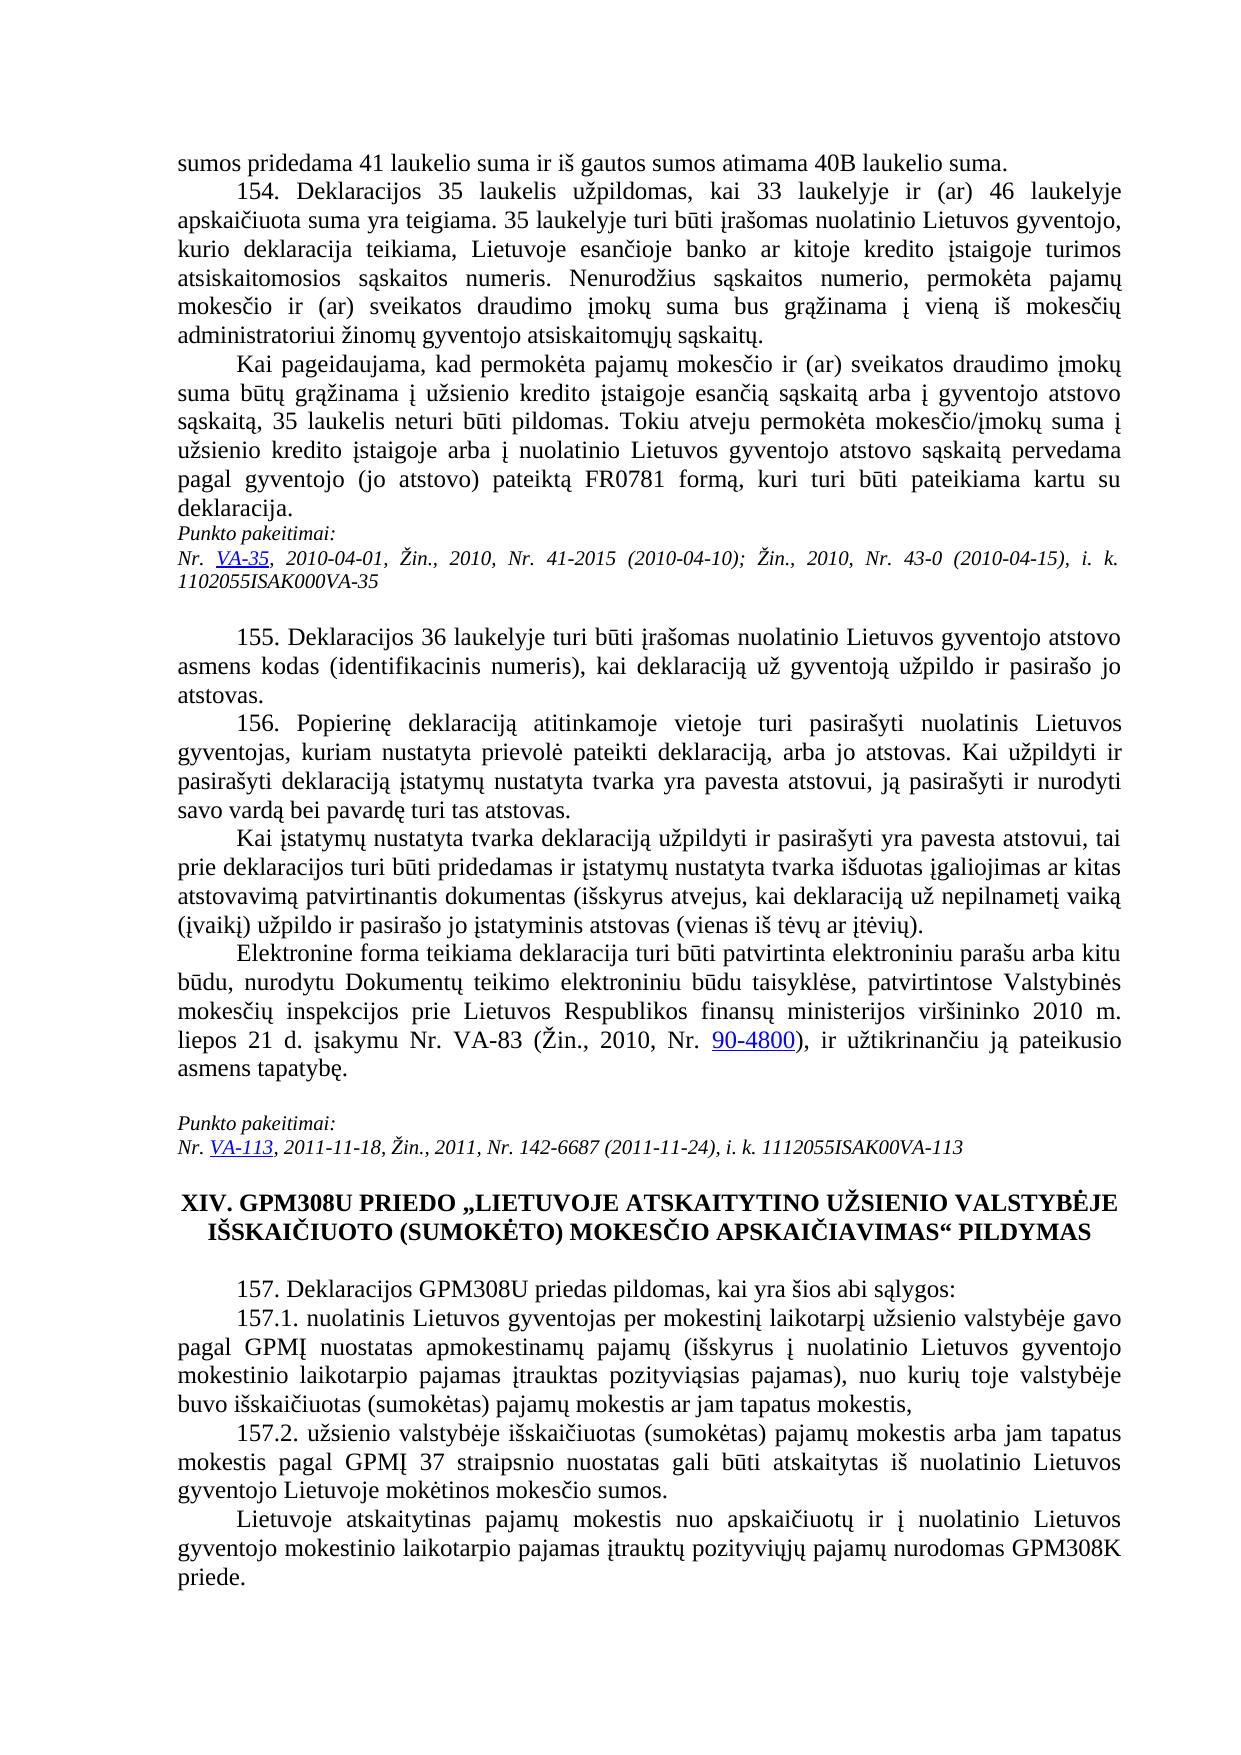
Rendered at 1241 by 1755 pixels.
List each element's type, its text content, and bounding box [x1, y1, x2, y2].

text Nr. VA-113, 2011-11-18, Žin., 2011, Nr. 142-6687 (2011-11-24), i. k. 1112055ISAK00VA-113 [177, 1135, 1122, 1159]
text Punkto pakeitimai: [177, 1111, 1122, 1135]
text Kai įstatymų nustatyta tvarka deklaraciją užpildyti ir pasirašyti yra pavesta atstovui, tai prie deklaracijos turi būti pridedamas ir įstatymų nustatyta tvarka išduotas įgaliojimas ar kitas atstovavimą patvirtinantis dokumentas (išskyrus atvejus, kai deklaraciją už nepilnametį vaiką (įvaikį) užpildo ir pasirašo jo įstatyminis atstovas (vienas iš tėvų ar įtėvių). [177, 823, 1122, 938]
text 156. Popierinę deklaraciją atitinkamoje vietoje turi pasirašyti nuolatinis Lietuvos gyventojas, kuriam nustatyta prievolė pateikti deklaraciją, arba jo atstovas. Kai užpildyti ir pasirašyti deklaraciją įstatymų nustatyta tvarka yra pavesta atstovui, ją pasirašyti ir nurodyti savo vardą bei pavardę turi tas atstovas. [177, 708, 1122, 823]
text XIV. GPM308U PRIEDO „LIETUVOJE ATSKAITYTINO UŽSIENIO VALSTYBĖJE IŠSKAIČIUOTO (SUMOKĖTO) MOKESČIO APSKAIČIAVIMAS“ PILDYMAS [177, 1188, 1122, 1245]
text Elektronine forma teikiama deklaracija turi būti patvirtinta elektroniniu parašu arba kitu būdu, nurodytu Dokumentų teikimo elektroniniu būdu taisyklėse, patvirtintose Valstybinės mokesčių inspekcijos prie Lietuvos Respublikos finansų ministerijos viršininko 2010 m. liepos 21 d. įsakymu Nr. VA-83 (Žin., 2010, Nr. 90-4800), ir užtikrinančiu ją pateikusio asmens tapatybę. [177, 938, 1122, 1082]
text Punkto pakeitimai: [177, 521, 1122, 545]
text 154. Deklaracijos 35 laukelis užpildomas, kai 33 laukelyje ir (ar) 46 laukelyje apskaičiuota suma yra teigiama. 35 laukelyje turi būti įrašomas nuolatinio Lietuvos gyventojo, kurio deklaracija teikiama, Lietuvoje esančioje banko ar kitoje kredito įstaigoje turimos atsiskaitomosios sąskaitos numeris. Nenurodžius sąskaitos numerio, permokėta pajamų mokesčio ir (ar) sveikatos draudimo įmokų suma bus grąžinama į vieną iš mokesčių administratoriui žinomų gyventojo atsiskaitomųjų sąskaitų. [177, 176, 1122, 349]
text sumos pridedama 41 laukelio suma ir iš gautos sumos atimama 40B laukelio suma. [177, 148, 1122, 176]
text Nr. VA-35, 2010-04-01, Žin., 2010, Nr. 41-2015 (2010-04-10); Žin., 2010, Nr. 43-0 (2010-04-15), i. k. 1102055ISAK000VA-35 [177, 545, 1122, 593]
text 157.2. užsienio valstybėje išskaičiuotas (sumokėtas) pajamų mokestis arba jam tapatus mokestis pagal GPMĮ 37 straipsnio nuostatas gali būti atskaitytas iš nuolatinio Lietuvos gyventojo Lietuvoje mokėtinos mokesčio sumos. [177, 1418, 1122, 1504]
text Kai pageidaujama, kad permokėta pajamų mokesčio ir (ar) sveikatos draudimo įmokų suma būtų grąžinama į užsienio kredito įstaigoje esančią sąskaitą arba į gyventojo atstovo sąskaitą, 35 laukelis neturi būti pildomas. Tokiu atveju permokėta mokesčio/įmokų suma į užsienio kredito įstaigoje arba į nuolatinio Lietuvos gyventojo atstovo sąskaitą pervedama pagal gyventojo (jo atstovo) pateiktą FR0781 formą, kuri turi būti pateikiama kartu su deklaracija. [177, 349, 1122, 521]
text 157. Deklaracijos GPM308U priedas pildomas, kai yra šios abi sąlygos: [177, 1274, 1122, 1303]
text Lietuvoje atskaitytinas pajamų mokestis nuo apskaičiuotų ir į nuolatinio Lietuvos gyventojo mokestinio laikotarpio pajamas įtrauktų pozityviųjų pajamų nurodomas GPM308K priede. [177, 1504, 1122, 1590]
text 157.1. nuolatinis Lietuvos gyventojas per mokestinį laikotarpį užsienio valstybėje gavo pagal GPMĮ nuostatas apmokestinamų pajamų (išskyrus į nuolatinio Lietuvos gyventojo mokestinio laikotarpio pajamas įtrauktas pozityviąsias pajamas), nuo kurių toje valstybėje buvo išskaičiuotas (sumokėtas) pajamų mokestis ar jam tapatus mokestis, [177, 1303, 1122, 1418]
text 155. Deklaracijos 36 laukelyje turi būti įrašomas nuolatinio Lietuvos gyventojo atstovo asmens kodas (identifikacinis numeris), kai deklaraciją už gyventoją užpildo ir pasirašo jo atstovas. [177, 622, 1122, 708]
